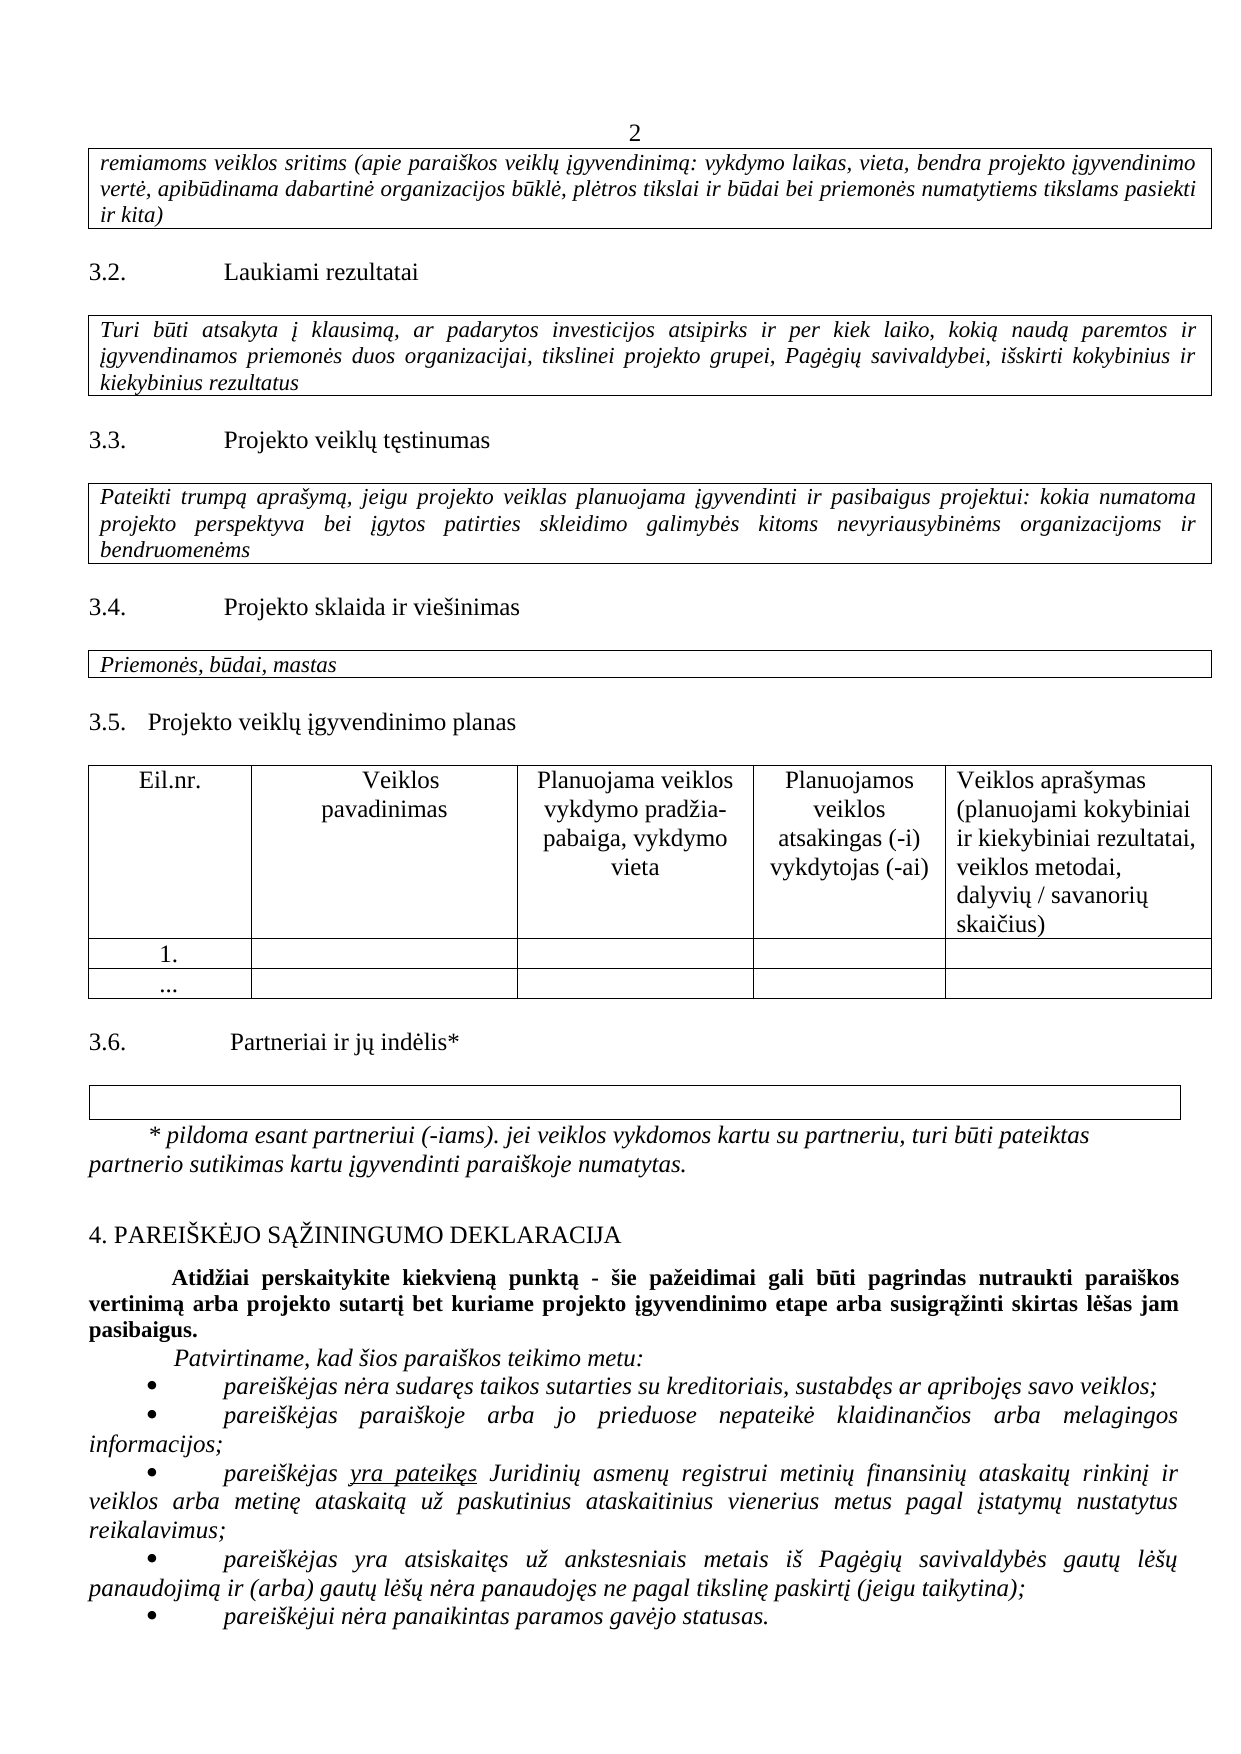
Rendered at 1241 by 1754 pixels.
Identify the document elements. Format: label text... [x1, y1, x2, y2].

table_header Planuojamos veiklos atsakingas (-i) vykdytojas (-ai) [754, 766, 945, 938]
table_cell 1. [89, 939, 251, 968]
text 3.4. Projekto sklaida ir viešinimas [89, 592, 1181, 621]
table_header Priemonės, būdai, mastas [89, 651, 1211, 677]
table_cell ... [89, 969, 251, 998]
text Patvirtiname, kad šios paraiškos teikimo metu: [89, 1343, 1181, 1371]
table_cell [946, 939, 1211, 968]
table_header Veiklos aprašymas (planuojami kokybiniai ir kiekybiniai rezultatai, veiklos metodai, dalyvių / savanorių skaičius) [946, 766, 1211, 938]
text  pareiškėjas yra atsiskaitęs už ankstesniais metais iš Pagėgių savivaldybės gautų lėšų panaudojimą ir (arba) gautų lėšų nėra panaudojęs ne pagal tikslinę paskirtį (jeigu taikytina); [89, 1544, 1181, 1601]
table_header Pateikti trumpą aprašymą, jeigu projekto veiklas planuojama įgyvendinti ir pasibaigus projektui: kokia numatoma projekto perspektyva bei įgytos patirties skleidimo galimybės kitoms nevyriausybinėms organizacijoms ir bendruomenėms [89, 484, 1211, 562]
table_cell [754, 939, 945, 968]
text 3.2. Laukiami rezultatai [89, 257, 1181, 286]
text  pareiškėjas nėra sudaręs taikos sutarties su kreditoriais, sustabdęs ar apribojęs savo veiklos; [89, 1371, 1181, 1400]
text 4. PAREIŠKĖJO SĄŽININGUMO DEKLARACIJA [89, 1221, 1181, 1249]
table_header Veiklos pavadinimas [252, 766, 517, 938]
table_cell [518, 939, 753, 968]
table_cell [252, 939, 517, 968]
text 3.6. Partneriai ir jų indėlis* [89, 1027, 1181, 1056]
table_cell [754, 969, 945, 998]
table_header remiamoms veiklos sritims (apie paraiškos veiklų įgyvendinimą: vykdymo laikas, vieta, bendra projekto įgyvendinimo vertė, apibūdinama dabartinė organizacijos būklė, plėtros tikslai ir būdai bei priemonės numatytiems tikslams pasiekti ir kita) [89, 149, 1211, 228]
text  pareiškėjui nėra panaikintas paramos gavėjo statusas. [89, 1601, 1181, 1630]
table_header Turi būti atsakyta į klausimą, ar padarytos investicijos atsipirks ir per kiek laiko, kokią naudą paremtos ir įgyvendinamos priemonės duos organizacijai, tikslinei projekto grupei, Pagėgių savivaldybei, išskirti kokybinius ir kiekybinius rezultatus [89, 316, 1211, 395]
text Atidžiai perskaitykite kiekvieną punktą - šie pažeidimai gali būti pagrindas nutraukti paraiškos vertinimą arba projekto sutartį bet kuriame projekto įgyvendinimo etape arba susigrąžinti skirtas lėšas jam pasibaigus. [89, 1264, 1181, 1343]
text  pareiškėjas paraiškoje arba jo prieduose nepateikė klaidinančios arba melagingos informacijos; [89, 1400, 1181, 1458]
text 3.5. Projekto veiklų įgyvendinimo planas [89, 707, 1181, 736]
table_header Planuojama veiklos vykdymo pradžia-pabaiga, vykdymo vieta [518, 766, 753, 938]
text 3.3. Projekto veiklų tęstinumas [89, 425, 1181, 454]
text * pildoma esant partneriui (-iams). jei veiklos vykdomos kartu su partneriu, turi būti pateiktas partnerio sutikimas kartu įgyvendinti paraiškoje numatytas. [89, 1120, 1181, 1177]
table_cell [252, 969, 517, 998]
table_cell [946, 969, 1211, 998]
text  pareiškėjas yra pateikęs Juridinių asmenų registrui metinių finansinių ataskaitų rinkinį ir veiklos arba metinę ataskaitą už paskutinius ataskaitinius vienerius metus pagal įstatymų nustatytus reikalavimus; [89, 1458, 1181, 1544]
table_header Eil.nr. [89, 766, 251, 938]
table_cell [518, 969, 753, 998]
